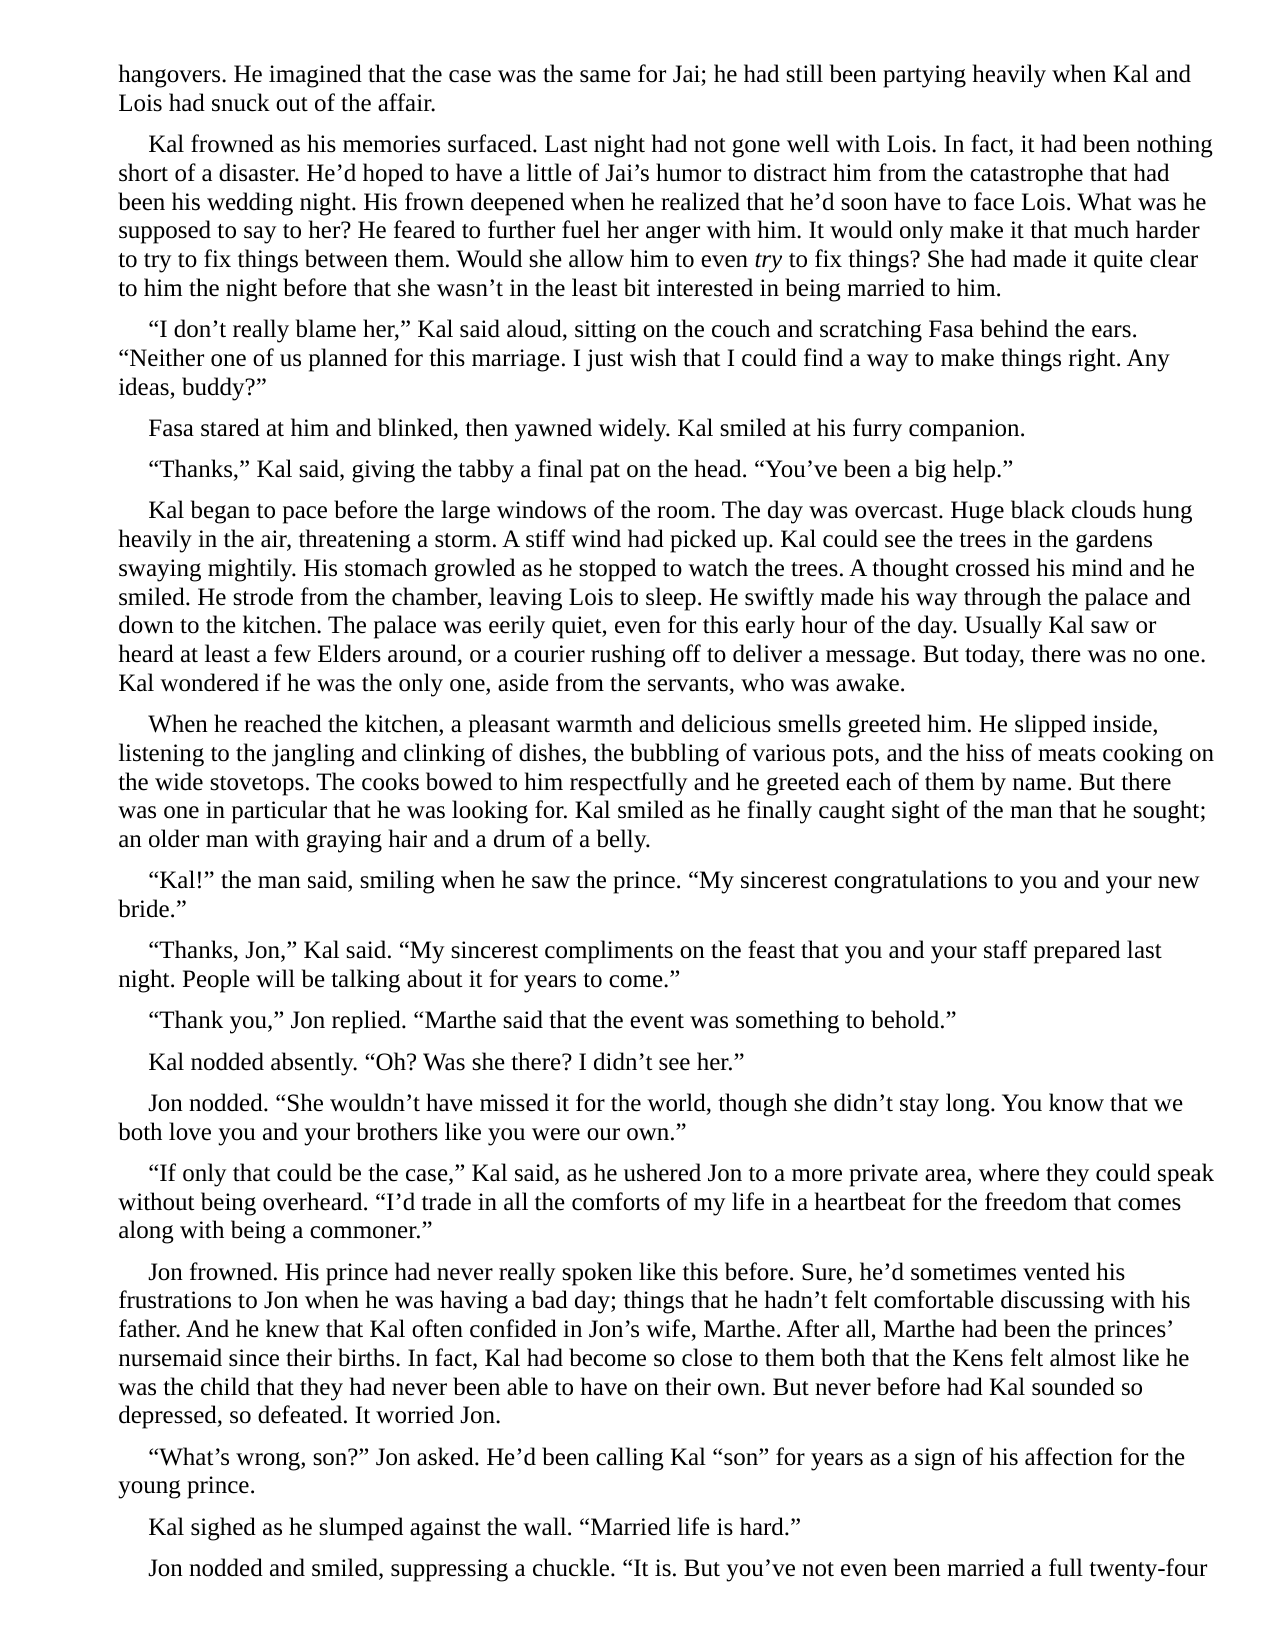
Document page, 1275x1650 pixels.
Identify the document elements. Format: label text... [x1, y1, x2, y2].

text “I don’t really blame her,” Kal said aloud, sitting on the couch and scratching Fasa behind the ears. “Neither one of us planned for this marriage. I just wish that I could find a way to make things right. Any ideas, buddy?” [118, 314, 1216, 400]
text Kal frowned as his memories surfaced. Last night had not gone well with Lois. In fact, it had been nothing short of a disaster. He’d hoped to have a little of Jai’s humor to distract him from the catastrophe that had been his wedding night. His frown deepened when he realized that he’d soon have to face Lois. What was he supposed to say to her? He feared to further fuel her anger with him. It would only make it that much harder to try to fix things between them. Would she allow him to even try to fix things? She had made it quite clear to him the night before that she wasn’t in the least bit interested in being married to him. [118, 129, 1216, 302]
text Fasa stared at him and blinked, then yawned widely. Kal smiled at his furry companion. [118, 413, 1216, 442]
text “Thanks, Jon,” Kal said. “My sincerest compliments on the feast that you and your staff prepared last night. People will be talking about it for years to come.” [118, 935, 1216, 993]
text “Thanks,” Kal said, giving the tabby a final pat on the head. “You’ve been a big help.” [118, 454, 1216, 483]
text “Kal!” the man said, smiling when he saw the prince. “My sincerest congratulations to you and your new bride.” [118, 865, 1216, 923]
text Jon nodded. “She wouldn’t have missed it for the world, though she didn’t stay long. You know that we both love you and your brothers like you were our own.” [118, 1088, 1216, 1145]
text Kal nodded absently. “Oh? Was she there? I didn’t see her.” [118, 1047, 1216, 1075]
text Jon nodded and smiled, suppressing a chuckle. “It is. But you’ve not even been married a full twenty-four [118, 1553, 1216, 1582]
text “What’s wrong, son?” Jon asked. He’d been calling Kal “son” for years as a sign of his affection for the young prince. [118, 1442, 1216, 1499]
text Kal began to pace before the large windows of the room. The day was overcast. Huge black clouds hung heavily in the air, threatening a storm. A stiff wind had picked up. Kal could see the trees in the gardens swaying mightily. His stomach growled as he stopped to watch the trees. A thought crossed his mind and he smiled. He strode from the chamber, leaving Lois to sleep. He swiftly made his way through the palace and down to the kitchen. The palace was eerily quiet, even for this early hour of the day. Usually Kal saw or heard at least a few Elders around, or a courier rushing off to deliver a message. But today, there was no one. Kal wondered if he was the only one, aside from the servants, who was awake. [118, 495, 1216, 697]
text Kal sighed as he slumped against the wall. “Married life is hard.” [118, 1512, 1216, 1540]
text hangovers. He imagined that the case was the same for Jai; he had still been partying heavily when Kal and Lois had snuck out of the affair. [118, 59, 1216, 117]
text When he reached the kitchen, a pleasant warmth and delicious smells greeted him. He slipped inside, listening to the jangling and clinking of dishes, the bubbling of various pots, and the hiss of meats cooking on the wide stovetops. The cooks bowed to him respectfully and he greeted each of them by name. But there was one in particular that he was looking for. Kal smiled as he finally caught sight of the man that he sought; an older man with graying hair and a drum of a belly. [118, 709, 1216, 853]
text Jon frowned. His prince had never really spoken like this before. Sure, he’d sometimes vented his frustrations to Jon when he was having a bad day; things that he hadn’t felt comfortable discussing with his father. And he knew that Kal often confided in Jon’s wife, Marthe. After all, Marthe had been the princes’ nursemaid since their births. In fact, Kal had become so close to them both that the Kens felt almost like he was the child that they had never been able to have on their own. But never before had Kal sounded so depressed, so defeated. It worried Jon. [118, 1257, 1216, 1429]
text “If only that could be the case,” Kal said, as he ushered Jon to a more private area, where they could speak without being overheard. “I’d trade in all the comforts of my life in a heartbeat for the freedom that comes along with being a commoner.” [118, 1158, 1216, 1244]
text “Thank you,” Jon replied. “Marthe said that the event was something to behold.” [118, 1005, 1216, 1034]
